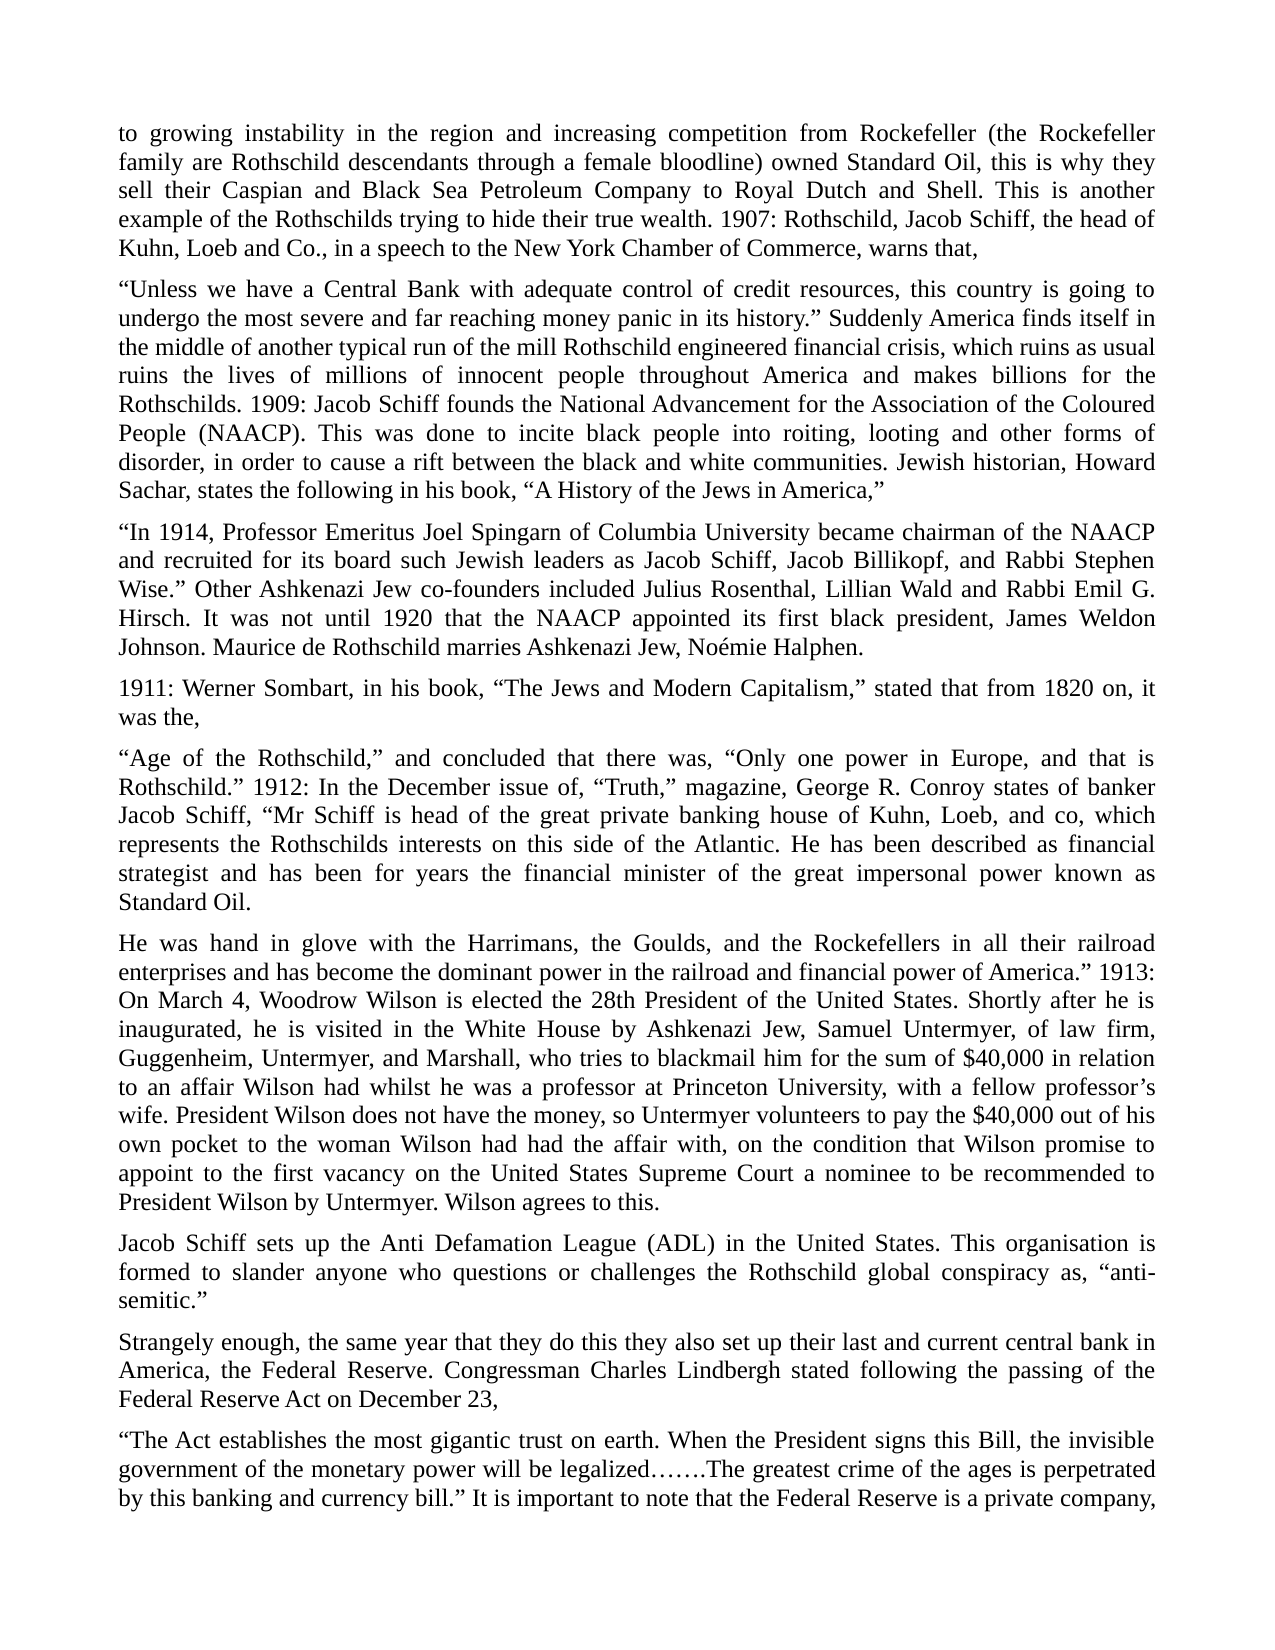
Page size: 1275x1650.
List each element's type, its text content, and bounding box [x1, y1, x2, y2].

text “Age of the Rothschild,” and concluded that there was, “Only one power in Europe, and that is Rothschild.” 1912: In the December issue of, “Truth,” magazine, George R. Conroy states of banker Jacob Schiff, “Mr Schiff is head of the great private banking house of Kuhn, Loeb, and co, which represents the Rothschilds interests on this side of the Atlantic. He has been described as financial strategist and has been for years the financial minister of the great impersonal power known as Standard Oil. [118, 743, 1157, 916]
text “Unless we have a Central Bank with adequate control of credit resources, this country is going to undergo the most severe and far reaching money panic in its history.” Suddenly America finds itself in the middle of another typical run of the mill Rothschild engineered financial crisis, which ruins as usual ruins the lives of millions of innocent people throughout America and makes billions for the Rothschilds. 1909: Jacob Schiff founds the National Advancement for the Association of the Coloured People (NAACP). This was done to incite black people into roiting, looting and other forms of disorder, in order to cause a rift between the black and white communities. Jewish historian, Howard Sachar, states the following in his book, “A History of the Jews in America,” [118, 274, 1157, 504]
text He was hand in glove with the Harrimans, the Goulds, and the Rockefellers in all their railroad enterprises and has become the dominant power in the railroad and financial power of America.” 1913: On March 4, Woodrow Wilson is elected the 28th President of the United States. Shortly after he is inaugurated, he is visited in the White House by Ashkenazi Jew, Samuel Untermyer, of law firm, Guggenheim, Untermyer, and Marshall, who tries to blackmail him for the sum of $40,000 in relation to an affair Wilson had whilst he was a professor at Princeton University, with a fellow professor’s wife. President Wilson does not have the money, so Untermyer volunteers to pay the $40,000 out of his own pocket to the woman Wilson had had the affair with, on the condition that Wilson promise to appoint to the first vacancy on the United States Supreme Court a nominee to be recommended to President Wilson by Untermyer. Wilson agrees to this. [118, 928, 1157, 1216]
text Jacob Schiff sets up the Anti Defamation League (ADL) in the United States. This organisation is formed to slander anyone who questions or challenges the Rothschild global conspiracy as, “anti-semitic.” [118, 1228, 1157, 1314]
text 1911: Werner Sombart, in his book, “The Jews and Modern Capitalism,” stated that from 1820 on, it was the, [118, 673, 1157, 731]
text “In 1914, Professor Emeritus Joel Spingarn of Columbia University became chairman of the NAACP and recruited for its board such Jewish leaders as Jacob Schiff, Jacob Billikopf, and Rabbi Stephen Wise.” Other Ashkenazi Jew co-founders included Julius Rosenthal, Lillian Wald and Rabbi Emil G. Hirsch. It was not until 1920 that the NAACP appointed its first black president, James Weldon Johnson. Maurice de Rothschild marries Ashkenazi Jew, Noémie Halphen. [118, 517, 1157, 661]
text to growing instability in the region and increasing competition from Rockefeller (the Rockefeller family are Rothschild descendants through a female bloodline) owned Standard Oil, this is why they sell their Caspian and Black Sea Petroleum Company to Royal Dutch and Shell. This is another example of the Rothschilds trying to hide their true wealth. 1907: Rothschild, Jacob Schiff, the head of Kuhn, Loeb and Co., in a speech to the New York Chamber of Commerce, warns that, [118, 118, 1157, 262]
text “The Act establishes the most gigantic trust on earth. When the President signs this Bill, the invisible government of the monetary power will be legalized…….The greatest crime of the ages is perpetrated by this banking and currency bill.” It is important to note that the Federal Reserve is a private company, [118, 1426, 1157, 1512]
text Strangely enough, the same year that they do this they also set up their last and current central bank in America, the Federal Reserve. Congressman Charles Lindbergh stated following the passing of the Federal Reserve Act on December 23, [118, 1327, 1157, 1413]
